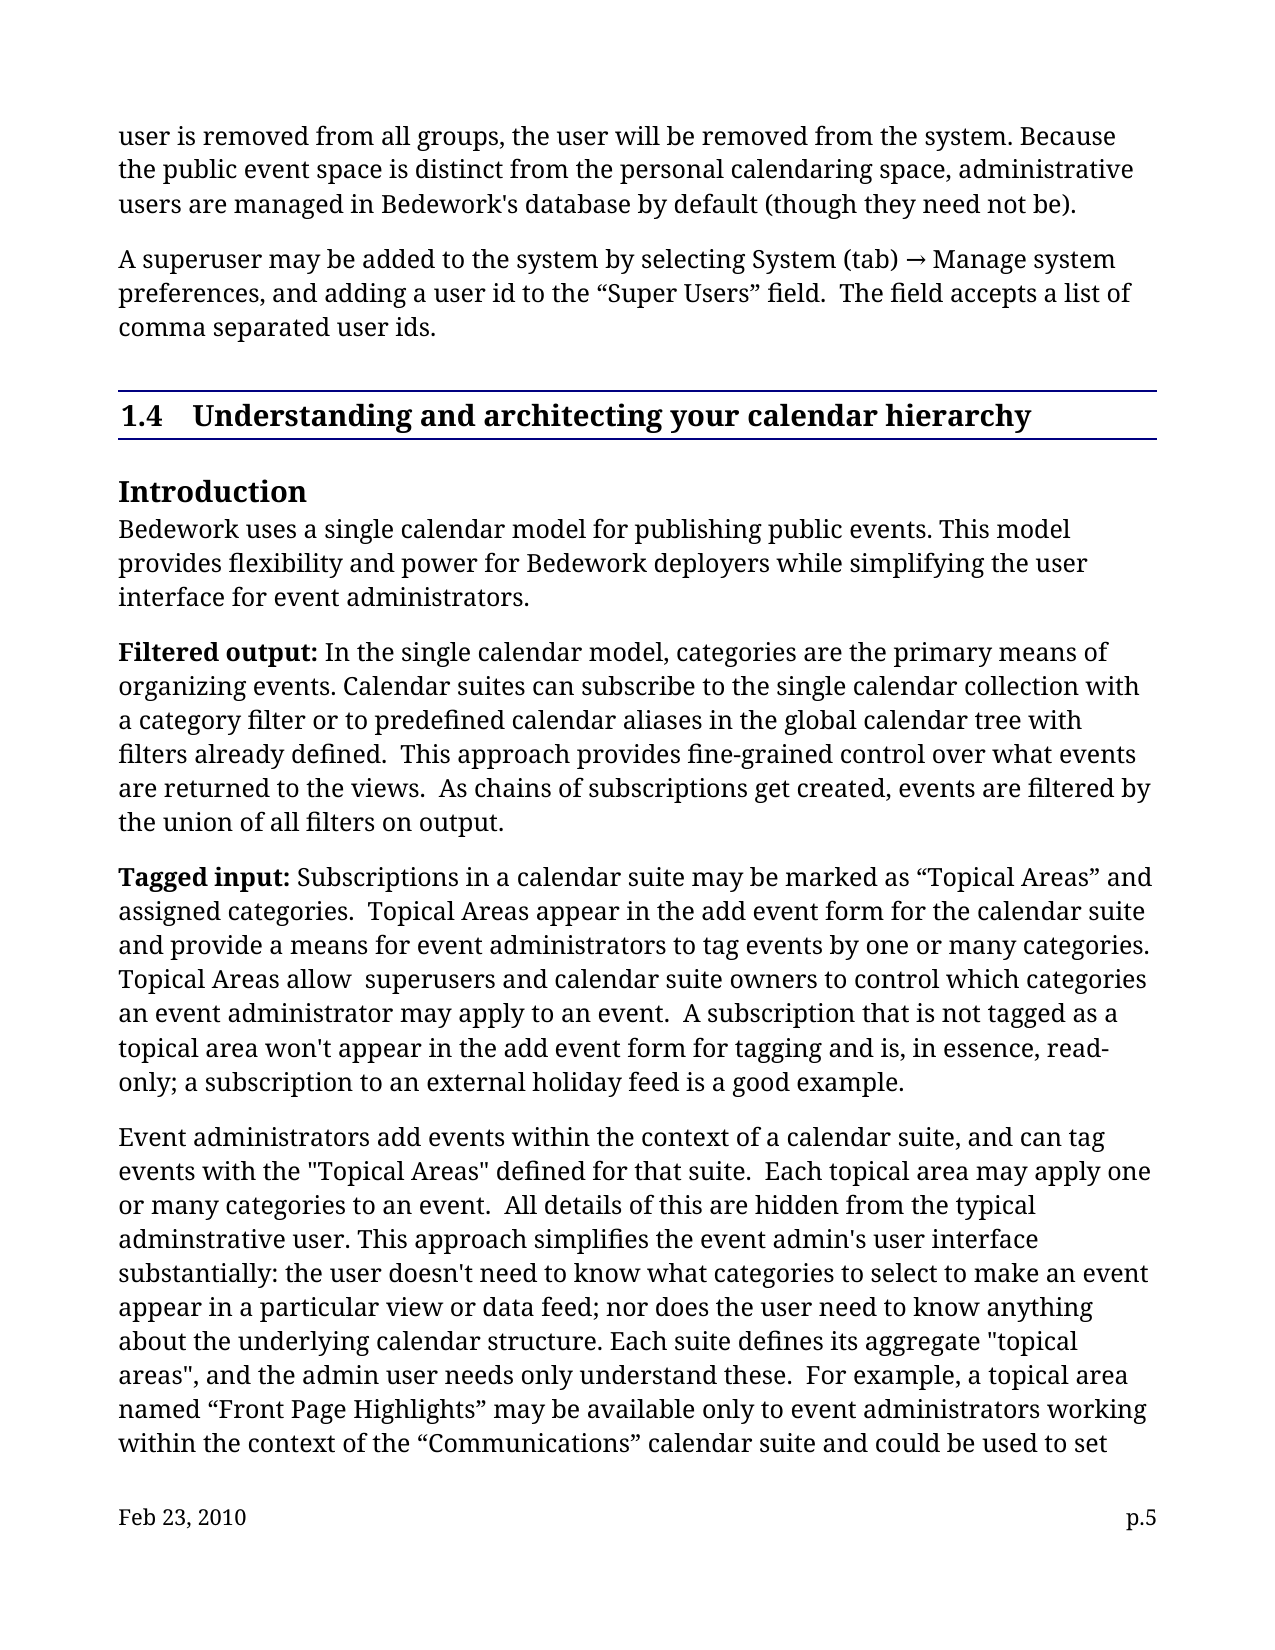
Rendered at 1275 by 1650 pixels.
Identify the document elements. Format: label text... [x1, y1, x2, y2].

text Tagged input: Subscriptions in a calendar suite may be marked as “Topical Areas” and assigned categories. Topical Areas appear in the add event form for the calendar suite and provide a means for event administrators to tag events by one or many categories. Topical Areas allow superusers and calendar suite owners to control which categories an event administrator may apply to an event. A subscription that is not tagged as a topical area won't appear in the add event form for tagging and is, in essence, read-only; a subscription to an external holiday feed is a good example. [118, 860, 1157, 1098]
text A superuser may be added to the system by selecting System (tab) → Manage system preferences, and adding a user id to the “Super Users” field. The field accepts a list of comma separated user ids. [118, 241, 1157, 343]
subtitle Introduction [118, 472, 1157, 511]
text Bedework uses a single calendar model for publishing public events. This model provides flexibility and power for Bedework deployers while simplifying the user interface for event administrators. [118, 511, 1157, 613]
text user is removed from all groups, the user will be removed from the system. Because the public event space is distinct from the personal calendaring space, administrative users are managed in Bedework's database by default (though they need not be). [118, 118, 1157, 220]
text Filtered output: In the single calendar model, categories are the primary means of organizing events. Calendar suites can subscribe to the single calendar collection with a category filter or to predefined calendar aliases in the global calendar tree with filters already defined. This approach provides fine-grained control over what events are returned to the views. As chains of subscriptions get created, events are filtered by the union of all filters on output. [118, 634, 1157, 839]
text Event administrators add events within the context of a calendar suite, and can tag events with the "Topical Areas" defined for that suite. Each topical area may apply one or many categories to an event. All details of this are hidden from the typical adminstrative user. This approach simplifies the event admin's user interface substantially: the user doesn't need to know what categories to select to make an event appear in a particular view or data feed; nor does the user need to know anything about the underlying calendar structure. Each suite defines its aggregate "topical areas", and the admin user needs only understand these. For example, a topical area named “Front Page Highlights” may be available only to event administrators working within the context of the “Communications” calendar suite and could be used to set [118, 1119, 1157, 1460]
subtitle Understanding and architecting your calendar hierarchy [118, 392, 1157, 438]
